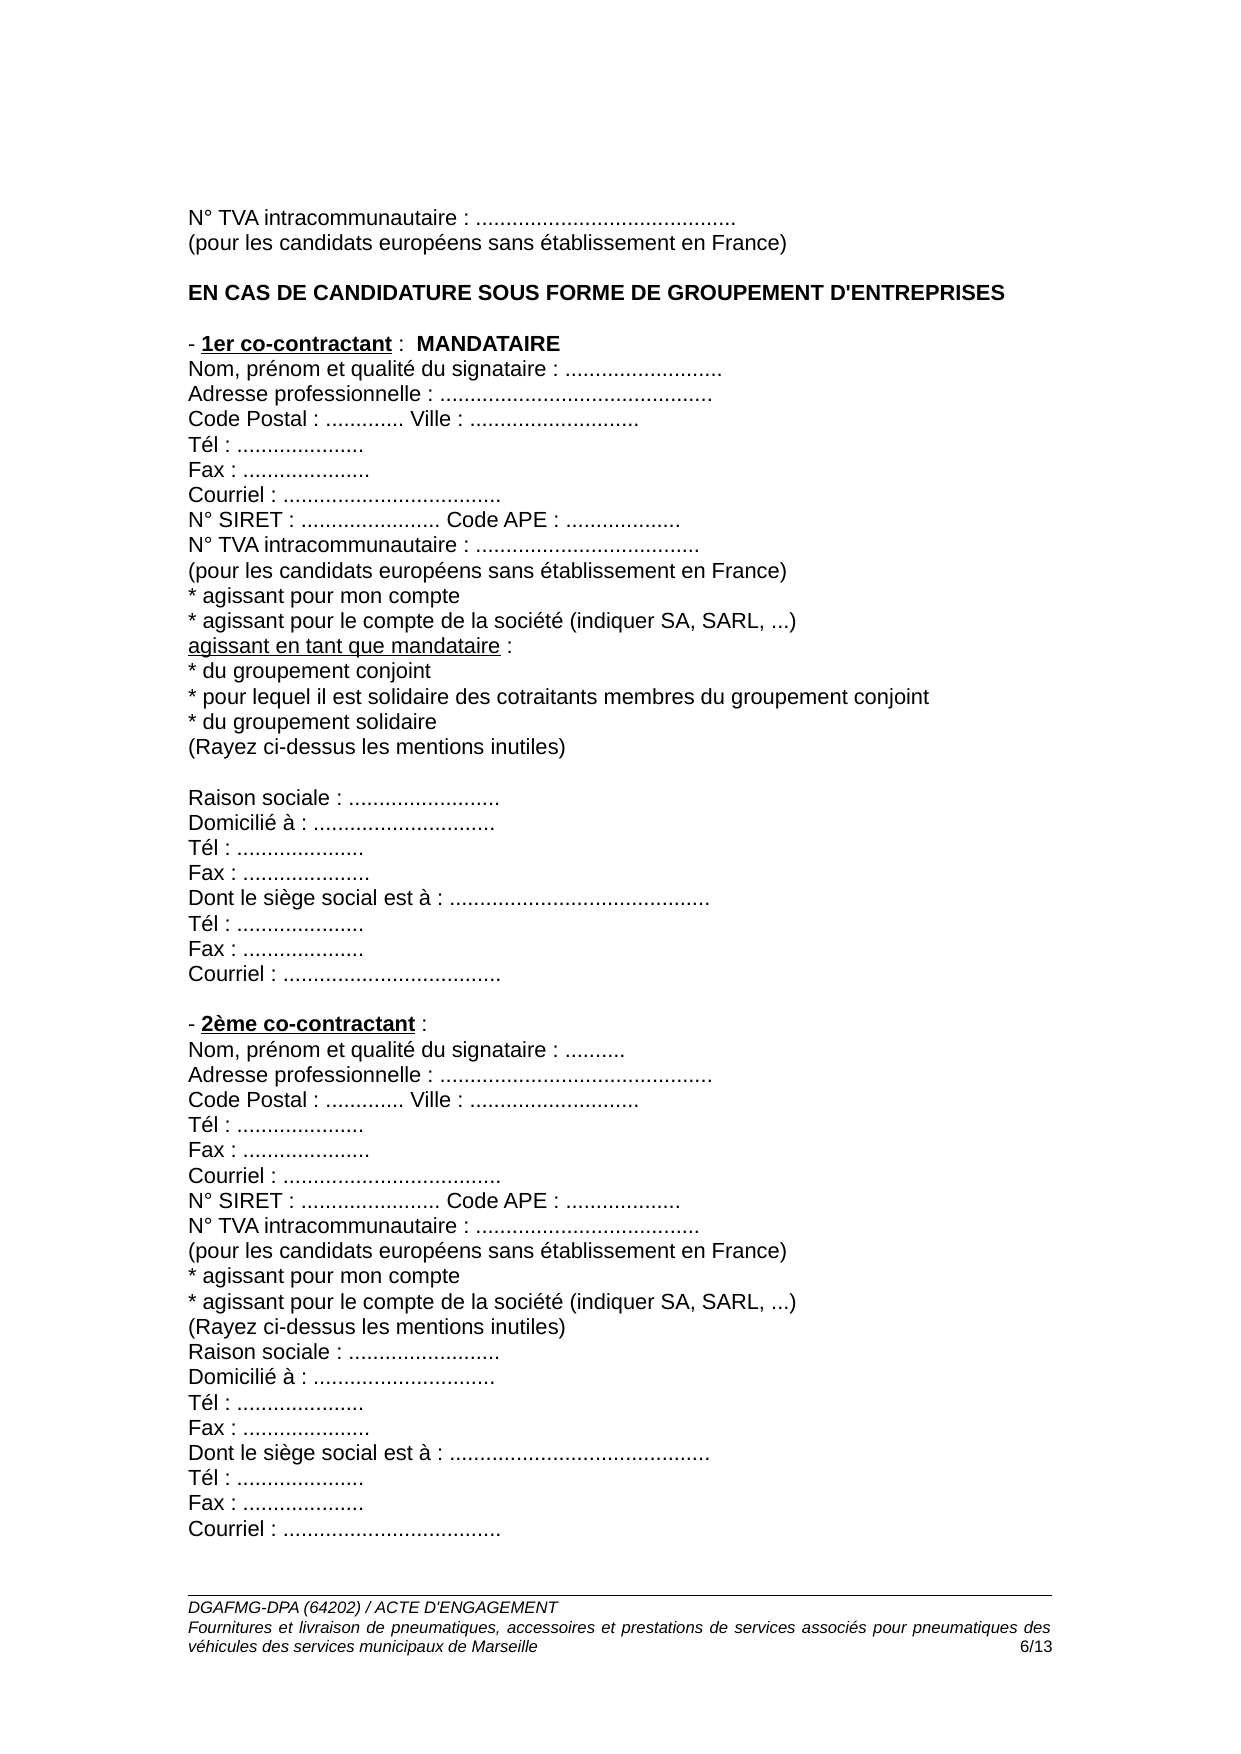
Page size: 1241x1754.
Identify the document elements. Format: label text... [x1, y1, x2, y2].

text Fax : .................... [188, 936, 1052, 961]
text N° SIRET : ....................... Code APE : ................... [188, 507, 1052, 532]
text * agissant pour mon compte [188, 583, 1052, 608]
text Courriel : .................................... [188, 482, 1052, 507]
text * du groupement conjoint [188, 658, 1052, 683]
text Dont le siège social est à : ........................................... [188, 1440, 1052, 1465]
text N° TVA intracommunautaire : ..................................... [188, 1213, 1052, 1238]
text Courriel : .................................... [188, 1162, 1052, 1188]
text Domicilié à : .............................. [188, 1364, 1052, 1389]
text Fax : ..................... [188, 457, 1052, 482]
text (pour les candidats européens sans établissement en France) [188, 557, 1052, 583]
text N° TVA intracommunautaire : ........................................... [188, 204, 1052, 230]
text Adresse professionnelle : ............................................. [188, 1062, 1052, 1087]
text * du groupement solidaire [188, 709, 1052, 734]
text - 2ème co-contractant : [188, 1011, 1052, 1036]
text Nom, prénom et qualité du signataire : .......................... [188, 356, 1052, 381]
text - 1er co-contractant : MANDATAIRE [188, 331, 1052, 356]
text Domicilié à : .............................. [188, 809, 1052, 835]
text Tél : ..................... [188, 835, 1052, 860]
text N° TVA intracommunautaire : ..................................... [188, 532, 1052, 557]
text (Rayez ci-dessus les mentions inutiles) [188, 1314, 1052, 1339]
text Fax : ..................... [188, 860, 1052, 885]
text agissant en tant que mandataire : [188, 633, 1052, 658]
text Tél : ..................... [188, 431, 1052, 457]
text (pour les candidats européens sans établissement en France) [188, 1238, 1052, 1263]
text (Rayez ci-dessus les mentions inutiles) [188, 734, 1052, 759]
text Tél : ..................... [188, 1465, 1052, 1490]
text Courriel : .................................... [188, 1515, 1052, 1541]
text Nom, prénom et qualité du signataire : .......... [188, 1036, 1052, 1062]
text Raison sociale : ......................... [188, 1339, 1052, 1364]
text Courriel : .................................... [188, 961, 1052, 986]
text Tél : ..................... [188, 1112, 1052, 1137]
text Fax : ..................... [188, 1414, 1052, 1440]
text Adresse professionnelle : ............................................. [188, 381, 1052, 406]
text Fax : .................... [188, 1490, 1052, 1515]
text Code Postal : ............. Ville : ............................ [188, 406, 1052, 431]
text * pour lequel il est solidaire des cotraitants membres du groupement conjoint [188, 683, 1052, 709]
text Raison sociale : ......................... [188, 784, 1052, 809]
text Tél : ..................... [188, 910, 1052, 936]
text Fax : ..................... [188, 1137, 1052, 1162]
text * agissant pour le compte de la société (indiquer SA, SARL, ...) [188, 1288, 1052, 1314]
text Code Postal : ............. Ville : ............................ [188, 1087, 1052, 1112]
text * agissant pour mon compte [188, 1263, 1052, 1288]
text * agissant pour le compte de la société (indiquer SA, SARL, ...) [188, 608, 1052, 633]
text EN CAS DE CANDIDATURE SOUS FORME DE GROUPEMENT D'ENTREPRISES [188, 280, 1052, 305]
text Dont le siège social est à : ........................................... [188, 885, 1052, 910]
text (pour les candidats européens sans établissement en France) [188, 230, 1052, 255]
text Tél : ..................... [188, 1389, 1052, 1414]
text N° SIRET : ....................... Code APE : ................... [188, 1188, 1052, 1213]
